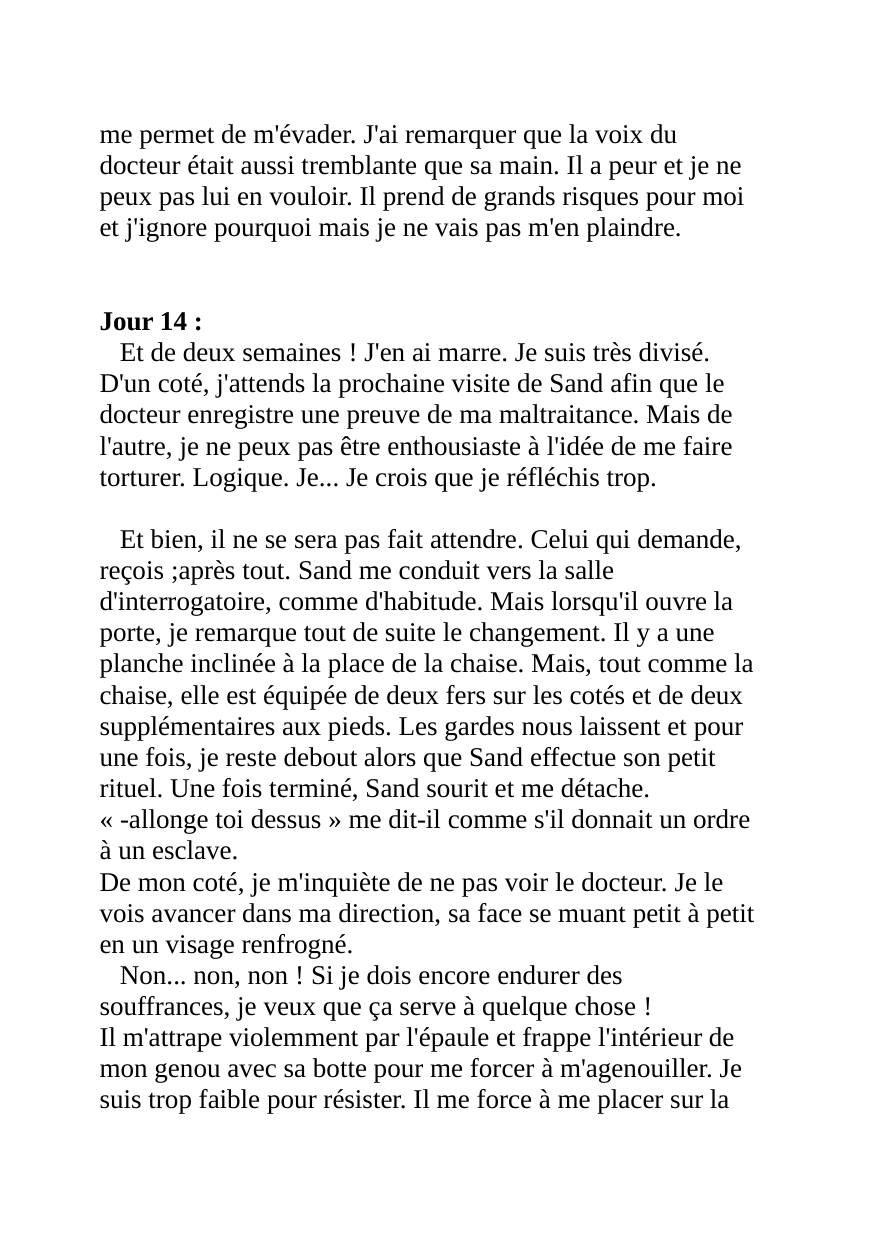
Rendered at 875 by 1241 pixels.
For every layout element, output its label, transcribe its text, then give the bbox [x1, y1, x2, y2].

text Et de deux semaines ! J'en ai marre. Je suis très divisé. D'un coté, j'attends la prochaine visite de Sand afin que le docteur enregistre une preuve de ma maltraitance. Mais de l'autre, je ne peux pas être enthousiaste à l'idée de me faire torturer. Logique. Je... Je crois que je réfléchis trop. [99, 336, 755, 492]
text Il m'attrape violemment par l'épaule et frappe l'intérieur de mon genou avec sa botte pour me forcer à m'agenouiller. Je suis trop faible pour résister. Il me force à me placer sur la [99, 1021, 755, 1115]
text me permet de m'évader. J'ai remarquer que la voix du docteur était aussi tremblante que sa main. Il a peur et je ne peux pas lui en vouloir. Il prend de grands risques pour moi et j'ignore pourquoi mais je ne vais pas m'en plaindre. [99, 118, 755, 243]
text « -allonge toi dessus » me dit-il comme s'il donnait un ordre à un esclave. [99, 803, 755, 866]
text Non... non, non ! Si je dois encore endurer des souffrances, je veux que ça serve à quelque chose ! [99, 959, 755, 1021]
text De mon coté, je m'inquiète de ne pas voir le docteur. Je le vois avancer dans ma direction, sa face se muant petit à petit en un visage renfrogné. [99, 866, 755, 959]
text Jour 14 : [99, 305, 755, 336]
text Et bien, il ne se sera pas fait attendre. Celui qui demande, reçois ;après tout. Sand me conduit vers la salle d'interrogatoire, comme d'habitude. Mais lorsqu'il ouvre la porte, je remarque tout de suite le changement. Il y a une planche inclinée à la place de la chaise. Mais, tout comme la chaise, elle est équipée de deux fers sur les cotés et de deux supplémentaires aux pieds. Les gardes nous laissent et pour une fois, je reste debout alors que Sand effectue son petit rituel. Une fois terminé, Sand sourit et me détache. [99, 523, 755, 803]
